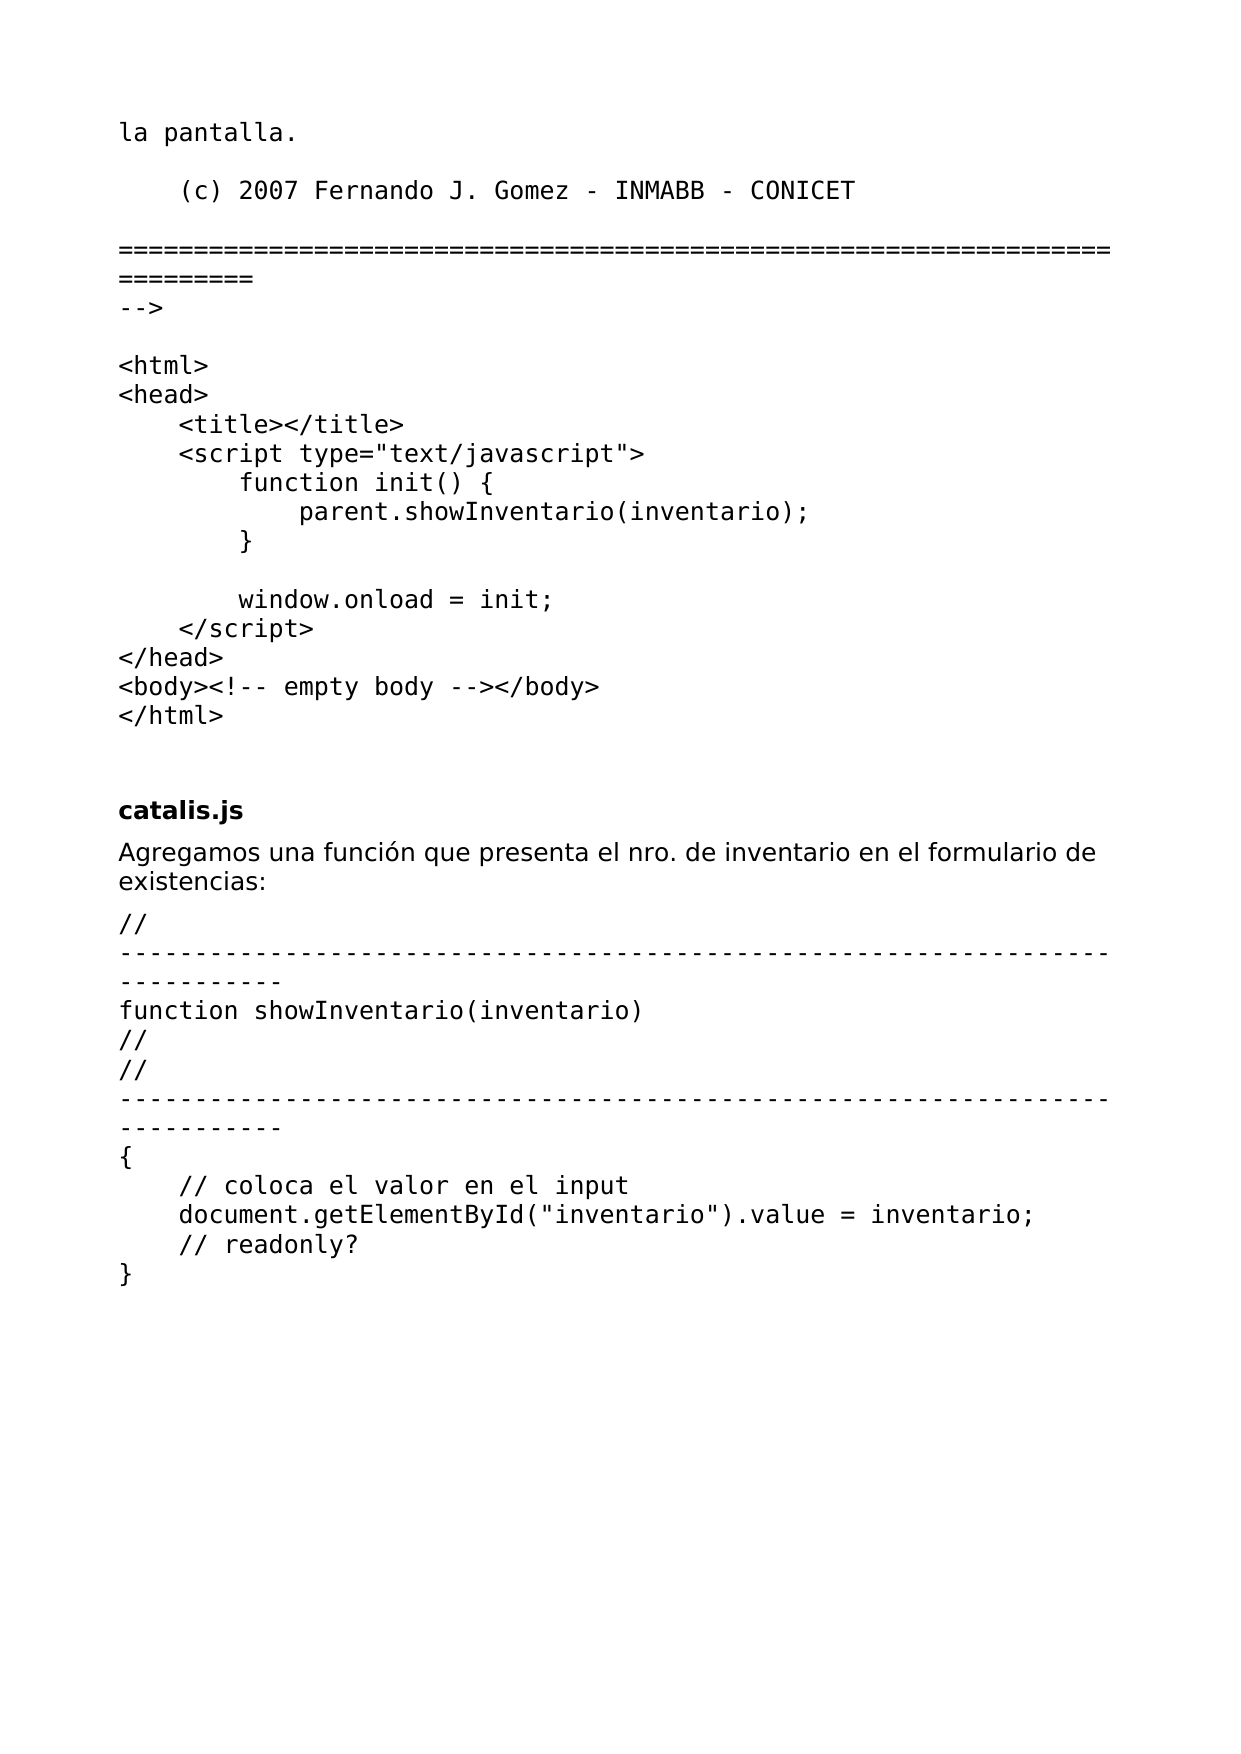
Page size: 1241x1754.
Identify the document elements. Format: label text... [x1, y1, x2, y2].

subtitle catalis.js [118, 797, 1122, 826]
text Agregamos una función que presenta el nro. de inventario en el formulario de existencias: [118, 838, 1122, 897]
text la pantalla. (c) 2007 Fernando J. Gomez - INMABB - CONICET =========================================================================== --> <html> <head> <title></title> <script type="text/javascript"> function init() { parent.showInventario(inventario); } window.onload = init; </script> </head> <body><!-- empty body --></body> </html> [118, 118, 1122, 760]
text // ----------------------------------------------------------------------------- function showInventario(inventario) // // ----------------------------------------------------------------------------- { // coloca el valor en el input document.getElementById("inventario").value = inventario; // readonly? } [118, 909, 1122, 1288]
